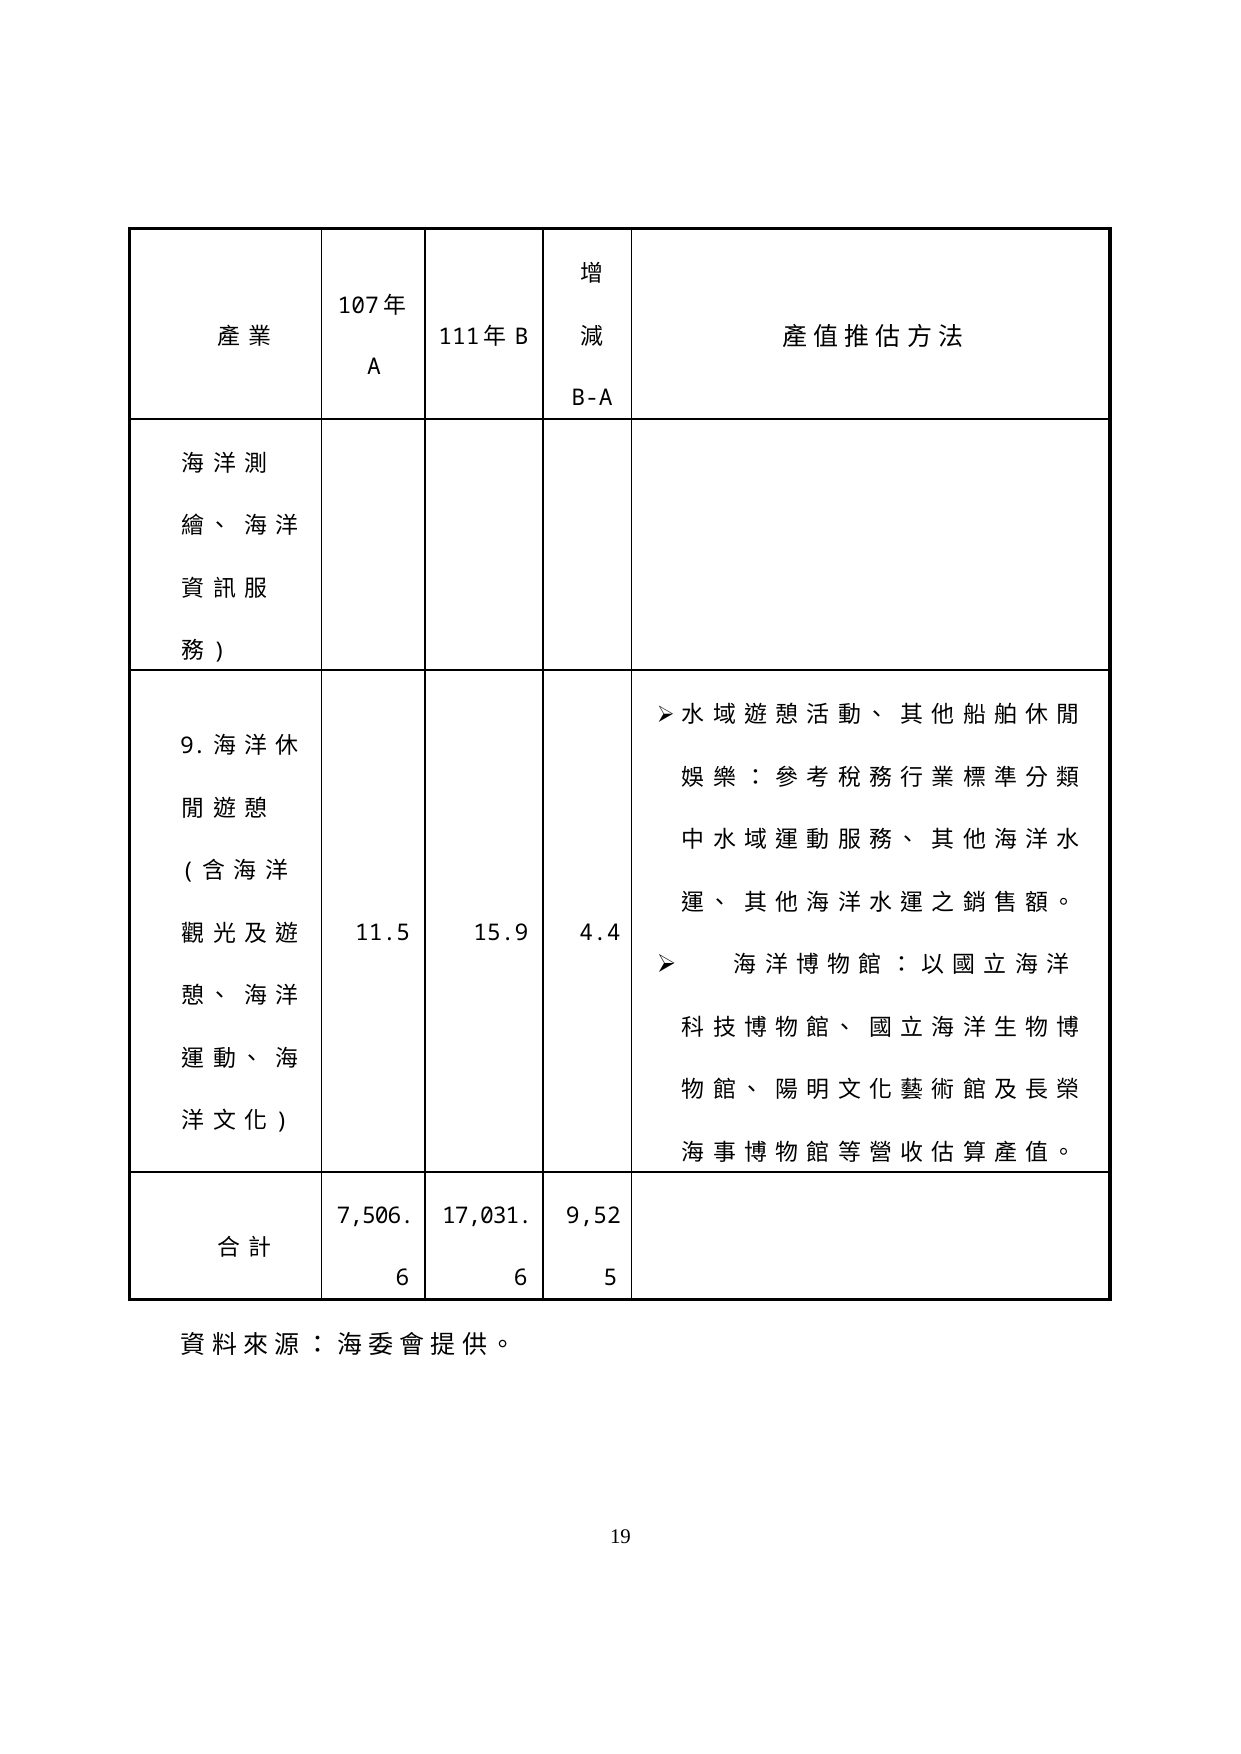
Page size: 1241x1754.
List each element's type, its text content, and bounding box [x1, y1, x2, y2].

table_cell [632, 1173, 1108, 1297]
table_header 產值推估方法 [632, 230, 1108, 418]
table_cell 水域遊憩活動、其他船舶休閒娛樂：參考稅務行業標準分類中水域運動服務、其他海洋水運、其他海洋水運之銷售額。 海洋博物館：以國立海洋科技博物館、國立海洋生物博物館、陽明文化藝術館及長榮海事博物館等營收估算產值。 [632, 671, 1108, 1171]
table_cell 4.4 [544, 671, 631, 1171]
table_header 107年A [322, 230, 424, 418]
table_cell [544, 420, 631, 669]
table_cell [426, 420, 542, 669]
table_cell 合計 [131, 1173, 321, 1297]
table_header 增減B-A [544, 230, 631, 418]
table_cell 9,525 [544, 1173, 631, 1297]
table_cell 海洋測繪、海洋資訊服務) [131, 420, 321, 669]
table_cell 9.海洋休閒遊憩(含海洋觀光及遊憩、海洋運動、海洋文化) [131, 671, 321, 1171]
table_header 產業 [131, 230, 321, 418]
table_header 111年B [426, 230, 542, 418]
table_cell 17,031.6 [426, 1173, 542, 1297]
text 資料來源：海委會提供。 [118, 1301, 1063, 1363]
table_cell 11.5 [322, 671, 424, 1171]
table_cell [322, 420, 424, 669]
table_cell 15.9 [426, 671, 542, 1171]
table_cell 7,506.6 [322, 1173, 424, 1297]
table_cell [632, 420, 1108, 669]
